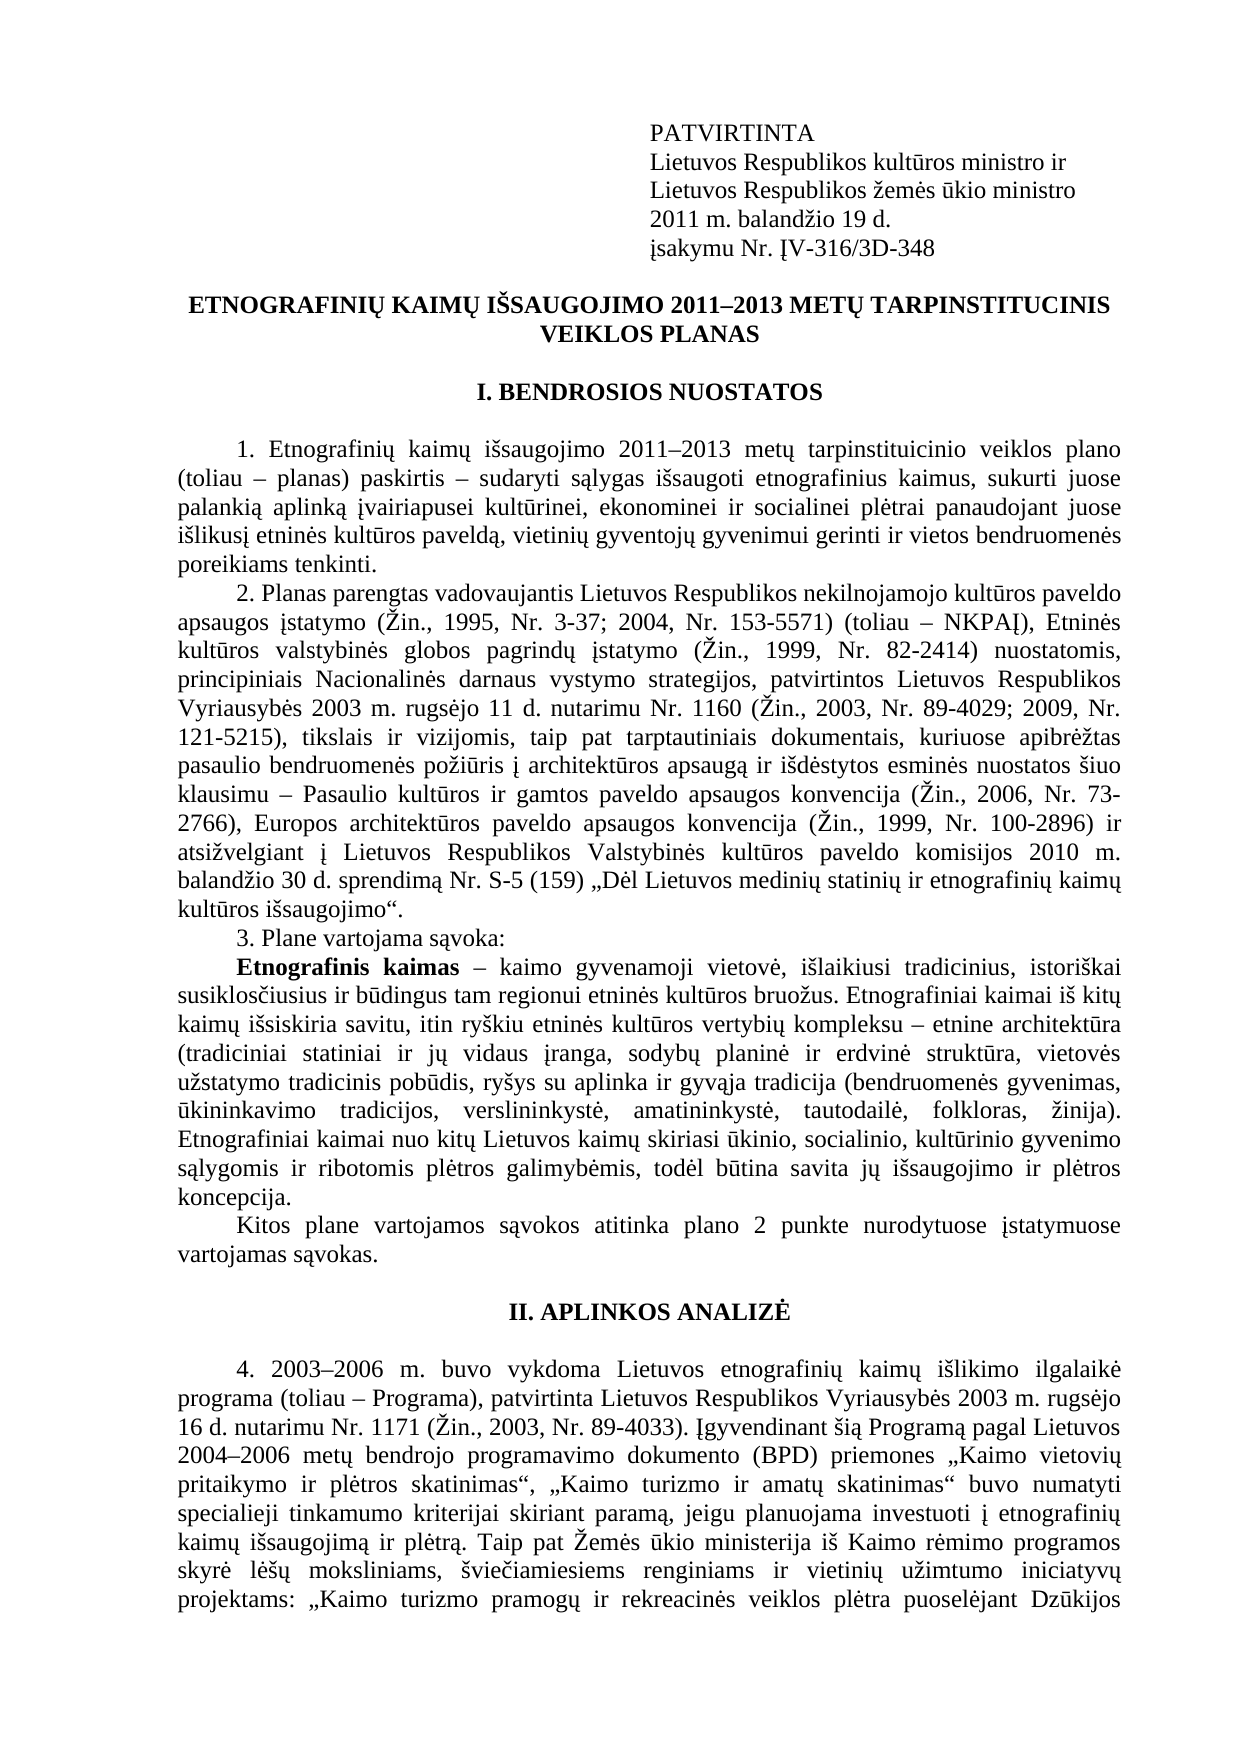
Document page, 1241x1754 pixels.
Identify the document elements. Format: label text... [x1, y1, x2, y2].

text Kitos plane vartojamos sąvokos atitinka plano 2 punkte nurodytuose įstatymuose vartojamas sąvokas. [177, 1211, 1122, 1268]
text Lietuvos Respublikos žemės ūkio ministro [649, 176, 1122, 204]
text 4. 2003–2006 m. buvo vykdoma Lietuvos etnografinių kaimų išlikimo ilgalaikė programa (toliau – Programa), patvirtinta Lietuvos Respublikos Vyriausybės 2003 m. rugsėjo 16 d. nutarimu Nr. 1171 (Žin., 2003, Nr. 89-4033). Įgyvendinant šią Programą pagal Lietuvos 2004–2006 metų bendrojo programavimo dokumento (BPD) priemones „Kaimo vietovių pritaikymo ir plėtros skatinimas“, „Kaimo turizmo ir amatų skatinimas“ buvo numatyti specialieji tinkamumo kriterijai skiriant paramą, jeigu planuojama investuoti į etnografinių kaimų išsaugojimą ir plėtrą. Taip pat Žemės ūkio ministerija iš Kaimo rėmimo programos skyrė lėšų moksliniams, šviečiamiesiems renginiams ir vietinių užimtumo iniciatyvų projektams: „Kaimo turizmo pramogų ir rekreacinės veiklos plėtra puoselėjant Dzūkijos [177, 1354, 1122, 1613]
text įsakymu Nr. ĮV-316/3D-348 [649, 233, 1122, 262]
text 3. Plane vartojama sąvoka: [177, 923, 1122, 952]
text Lietuvos Respublikos kultūros ministro ir [649, 147, 1122, 176]
text I. BENDROSIOS NUOSTATOS [177, 377, 1122, 406]
text ii. APLINKOS ANALIZĖ [177, 1297, 1122, 1326]
text 2. Planas parengtas vadovaujantis Lietuvos Respublikos nekilnojamojo kultūros paveldo apsaugos įstatymo (Žin., 1995, Nr. 3-37; 2004, Nr. 153-5571) (toliau – NKPAĮ), Etninės kultūros valstybinės globos pagrindų įstatymo (Žin., 1999, Nr. 82-2414) nuostatomis, principiniais Nacionalinės darnaus vystymo strategijos, patvirtintos Lietuvos Respublikos Vyriausybės 2003 m. rugsėjo 11 d. nutarimu Nr. 1160 (Žin., 2003, Nr. 89-4029; 2009, Nr. 121-5215), tikslais ir vizijomis, taip pat tarptautiniais dokumentais, kuriuose apibrėžtas pasaulio bendruomenės požiūris į architektūros apsaugą ir išdėstytos esminės nuostatos šiuo klausimu – Pasaulio kultūros ir gamtos paveldo apsaugos konvencija (Žin., 2006, Nr. 73-2766), Europos architektūros paveldo apsaugos konvencija (Žin., 1999, Nr. 100-2896) ir atsižvelgiant į Lietuvos Respublikos Valstybinės kultūros paveldo komisijos 2010 m. balandžio 30 d. sprendimą Nr. S-5 (159) „Dėl Lietuvos medinių statinių ir etnografinių kaimų kultūros išsaugojimo“. [177, 578, 1122, 923]
text 2011 m. balandžio 19 d. [649, 204, 1122, 233]
text Patvirtinta [649, 118, 1122, 147]
text 1. Etnografinių kaimų išsaugojimo 2011–2013 metų tarpinstituicinio veiklos plano (toliau – planas) paskirtis – sudaryti sąlygas išsaugoti etnografinius kaimus, sukurti juose palankią aplinką įvairiapusei kultūrinei, ekonominei ir socialinei plėtrai panaudojant juose išlikusį etninės kultūros paveldą, vietinių gyventojų gyvenimui gerinti ir vietos bendruomenės poreikiams tenkinti. [177, 434, 1122, 578]
text etnografinių kaimų išSAUGOJIMO 2011–2013 metų tarpinstitucinis veiklos planas [177, 291, 1122, 348]
text Etnografinis kaimas – kaimo gyvenamoji vietovė, išlaikiusi tradicinius, istoriškai susiklosčiusius ir būdingus tam regionui etninės kultūros bruožus. Etnografiniai kaimai iš kitų kaimų išsiskiria savitu, itin ryškiu etninės kultūros vertybių kompleksu – etnine architektūra (tradiciniai statiniai ir jų vidaus įranga, sodybų planinė ir erdvinė struktūra, vietovės užstatymo tradicinis pobūdis, ryšys su aplinka ir gyvąja tradicija (bendruomenės gyvenimas, ūkininkavimo tradicijos, verslininkystė, amatininkystė, tautodailė, folkloras, žinija). Etnografiniai kaimai nuo kitų Lietuvos kaimų skiriasi ūkinio, socialinio, kultūrinio gyvenimo sąlygomis ir ribotomis plėtros galimybėmis, todėl būtina savita jų išsaugojimo ir plėtros koncepcija. [177, 952, 1122, 1211]
